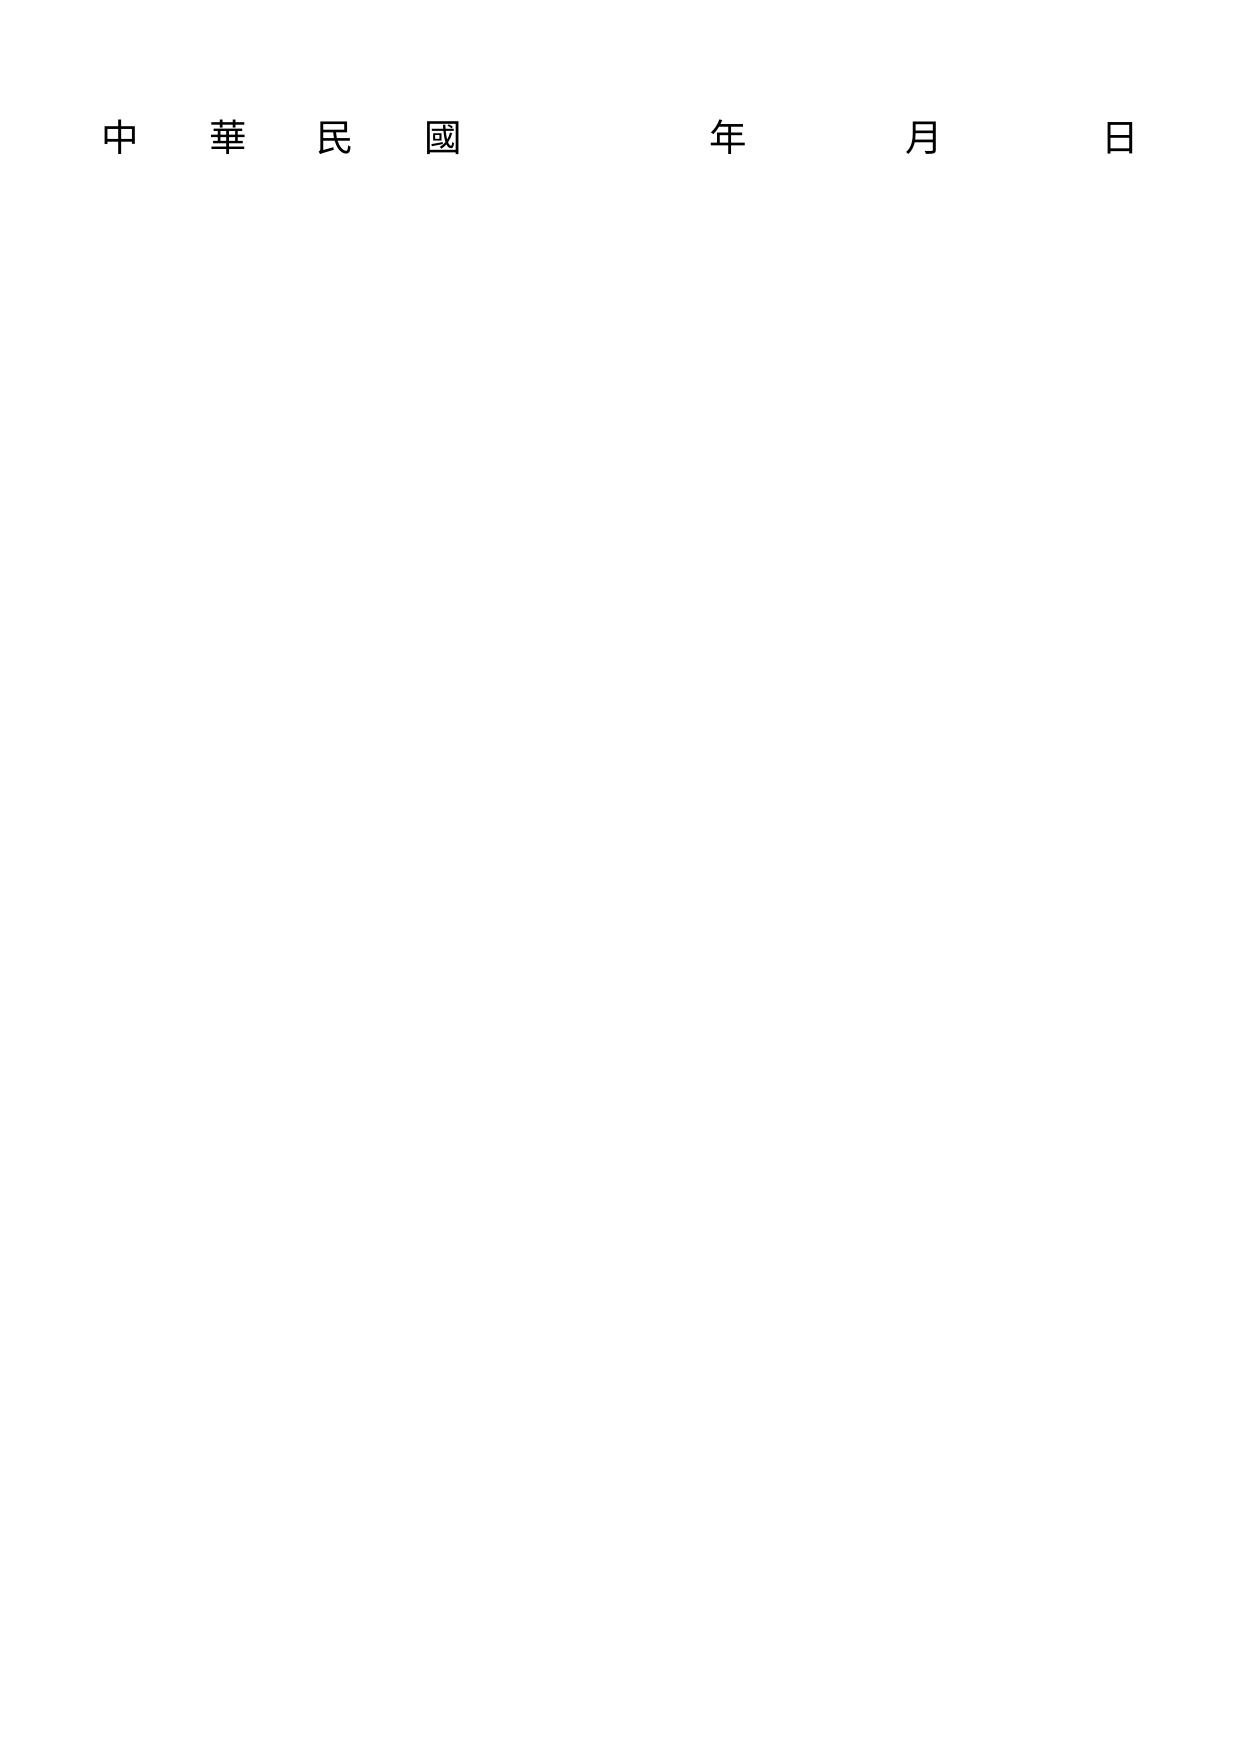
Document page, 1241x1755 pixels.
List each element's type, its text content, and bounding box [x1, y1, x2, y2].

table_header 中華民國 年 月 日 [99, 96, 1142, 175]
